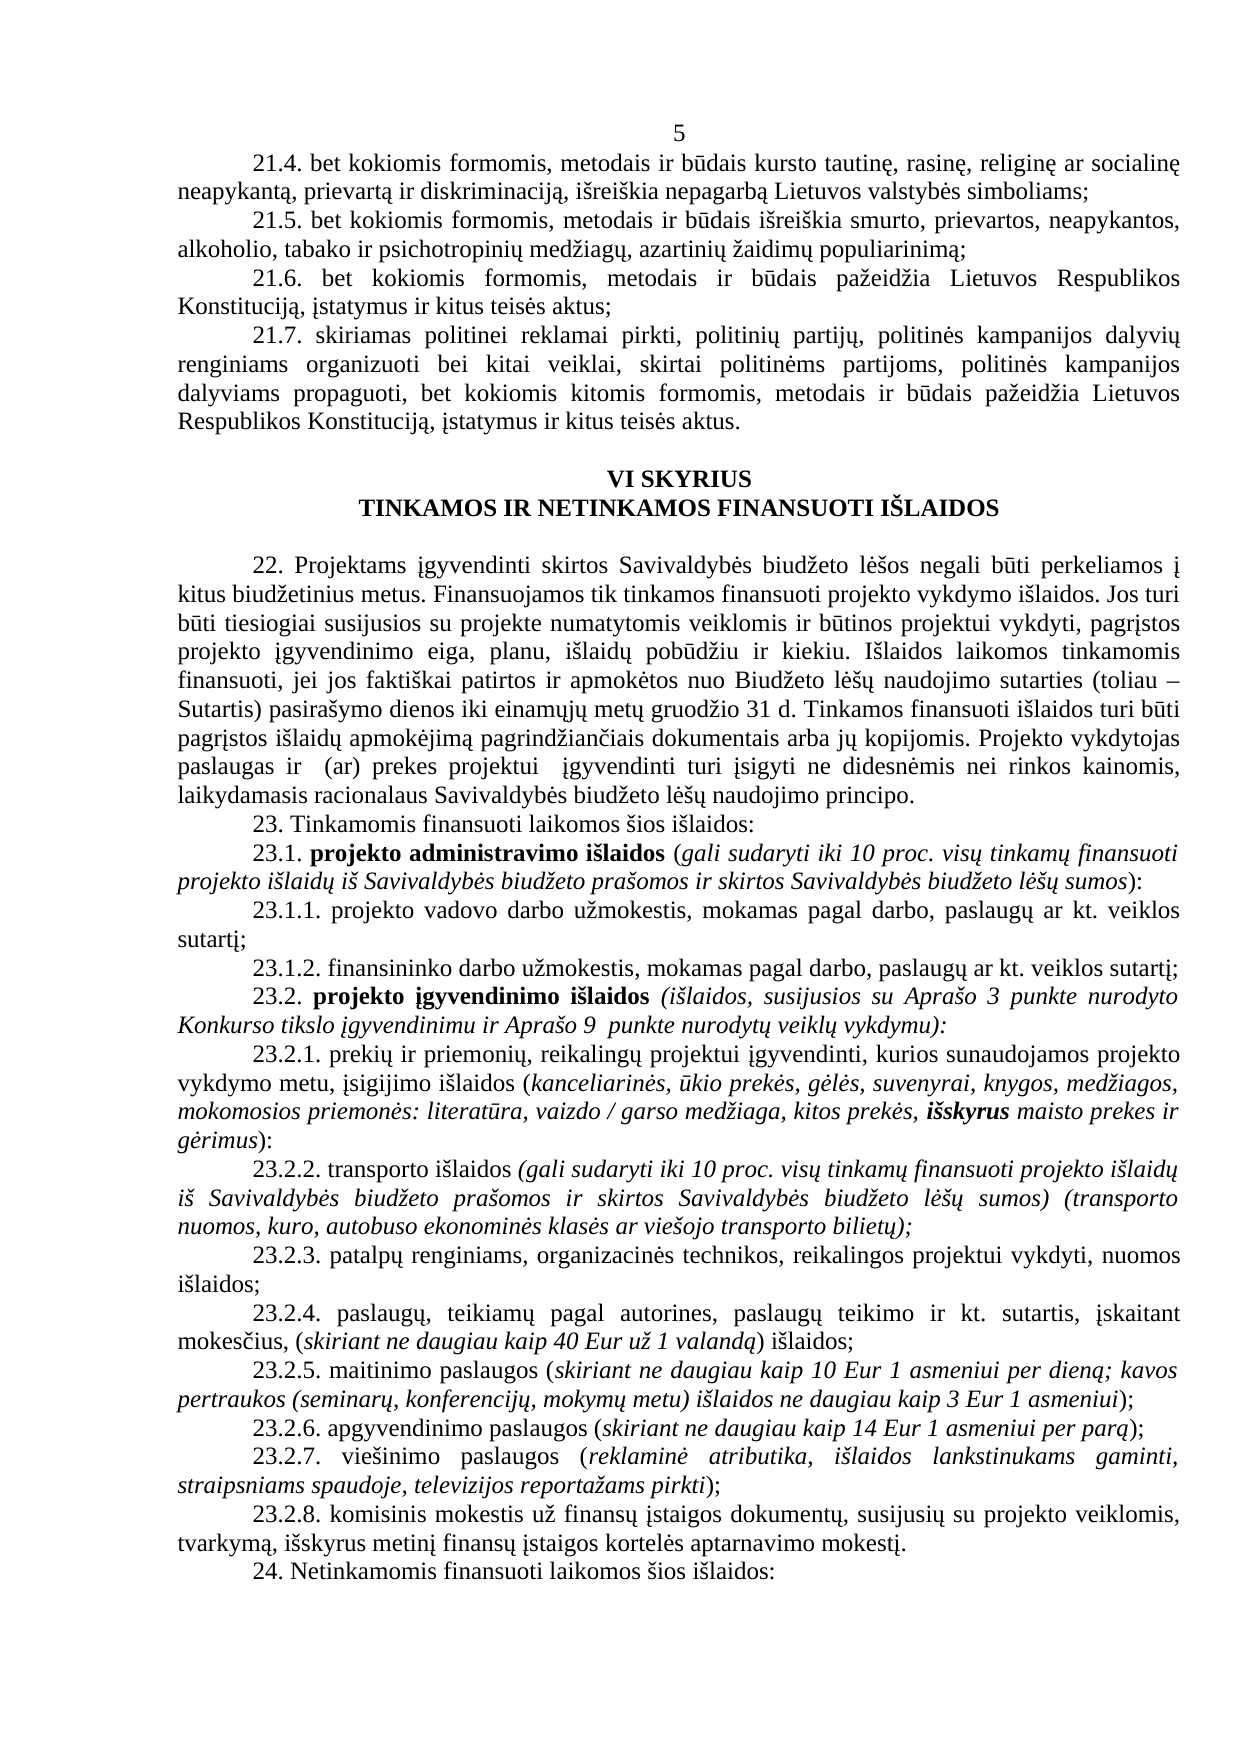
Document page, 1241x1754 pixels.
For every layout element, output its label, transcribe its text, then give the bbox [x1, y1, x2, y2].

text 23.2.8. komisinis mokestis už finansų įstaigos dokumentų, susijusių su projekto veiklomis, tvarkymą, išskyrus metinį finansų įstaigos kortelės aptarnavimo mokestį. [177, 1499, 1181, 1556]
text 21.4. bet kokiomis formomis, metodais ir būdais kursto tautinę, rasinę, religinę ar socialinę neapykantą, prievartą ir diskriminaciją, išreiškia nepagarbą Lietuvos valstybės simboliams; [177, 148, 1181, 205]
text TINKAMOS IR NETINKAMOS FINANSUOTI IŠLAIDOS [177, 493, 1181, 521]
text 23.2.2. transporto išlaidos (gali sudaryti iki 10 proc. visų tinkamų finansuoti projekto išlaidų iš Savivaldybės biudžeto prašomos ir skirtos Savivaldybės biudžeto lėšų sumos) (transporto nuomos, kuro, autobuso ekonominės klasės ar viešojo transporto bilietų); [177, 1154, 1181, 1240]
text 23.2.1. prekių ir priemonių, reikalingų projektui įgyvendinti, kurios sunaudojamos projekto vykdymo metu, įsigijimo išlaidos (kanceliarinės, ūkio prekės, gėlės, suvenyrai, knygos, medžiagos, mokomosios priemonės: literatūra, vaizdo / garso medžiaga, kitos prekės, išskyrus maisto prekes ir gėrimus): [177, 1039, 1181, 1154]
text 21.6. bet kokiomis formomis, metodais ir būdais pažeidžia Lietuvos Respublikos Konstituciją, įstatymus ir kitus teisės aktus; [177, 263, 1181, 320]
text 23.2.7. viešinimo paslaugos (reklaminė atributika, išlaidos lankstinukams gaminti, straipsniams spaudoje, televizijos reportažams pirkti); [177, 1441, 1181, 1499]
text 23.2.6. apgyvendinimo paslaugos (skiriant ne daugiau kaip 14 Eur 1 asmeniui per parą); [177, 1413, 1181, 1441]
text 23.2.3. patalpų renginiams, organizacinės technikos, reikalingos projektui vykdyti, nuomos išlaidos; [177, 1240, 1181, 1298]
text 23.2. projekto įgyvendinimo išlaidos (išlaidos, susijusios su Aprašo 3 punkte nurodyto Konkurso tikslo įgyvendinimu ir Aprašo 9 punkte nurodytų veiklų vykdymu): [177, 981, 1181, 1039]
text 23.1. projekto administravimo išlaidos (gali sudaryti iki 10 proc. visų tinkamų finansuoti projekto išlaidų iš Savivaldybės biudžeto prašomos ir skirtos Savivaldybės biudžeto lėšų sumos): [177, 838, 1181, 895]
text 23. Tinkamomis finansuoti laikomos šios išlaidos: [177, 809, 1181, 838]
text 23.2.5. maitinimo paslaugos (skiriant ne daugiau kaip 10 Eur 1 asmeniui per dieną; kavos pertraukos (seminarų, konferencijų, mokymų metu) išlaidos ne daugiau kaip 3 Eur 1 asmeniui); [177, 1355, 1181, 1413]
text 23.2.4. paslaugų, teikiamų pagal autorines, paslaugų teikimo ir kt. sutartis, įskaitant mokesčius, (skiriant ne daugiau kaip 40 Eur už 1 valandą) išlaidos; [177, 1298, 1181, 1355]
text VI SKYRIUS [177, 464, 1181, 493]
text 21.7. skiriamas politinei reklamai pirkti, politinių partijų, politinės kampanijos dalyvių renginiams organizuoti bei kitai veiklai, skirtai politinėms partijoms, politinės kampanijos dalyviams propaguoti, bet kokiomis kitomis formomis, metodais ir būdais pažeidžia Lietuvos Respublikos Konstituciją, įstatymus ir kitus teisės aktus. [177, 320, 1181, 435]
text 23.1.2. finansininko darbo užmokestis, mokamas pagal darbo, paslaugų ar kt. veiklos sutartį; [177, 953, 1181, 981]
text 24. Netinkamomis finansuoti laikomos šios išlaidos: [177, 1556, 1181, 1585]
text 22. Projektams įgyvendinti skirtos Savivaldybės biudžeto lėšos negali būti perkeliamos į kitus biudžetinius metus. Finansuojamos tik tinkamos finansuoti projekto vykdymo išlaidos. Jos turi būti tiesiogiai susijusios su projekte numatytomis veiklomis ir būtinos projektui vykdyti, pagrįstos projekto įgyvendinimo eiga, planu, išlaidų pobūdžiu ir kiekiu. Išlaidos laikomos tinkamomis finansuoti, jei jos faktiškai patirtos ir apmokėtos nuo Biudžeto lėšų naudojimo sutarties (toliau – Sutartis) pasirašymo dienos iki einamųjų metų gruodžio 31 d. Tinkamos finansuoti išlaidos turi būti pagrįstos išlaidų apmokėjimą pagrindžiančiais dokumentais arba jų kopijomis. Projekto vykdytojas paslaugas ir (ar) prekes projektui įgyvendinti turi įsigyti ne didesnėmis nei rinkos kainomis, laikydamasis racionalaus Savivaldybės biudžeto lėšų naudojimo principo. [177, 550, 1181, 809]
text 21.5. bet kokiomis formomis, metodais ir būdais išreiškia smurto, prievartos, neapykantos, alkoholio, tabako ir psichotropinių medžiagų, azartinių žaidimų populiarinimą; [177, 205, 1181, 263]
text 23.1.1. projekto vadovo darbo užmokestis, mokamas pagal darbo, paslaugų ar kt. veiklos sutartį; [177, 895, 1181, 953]
